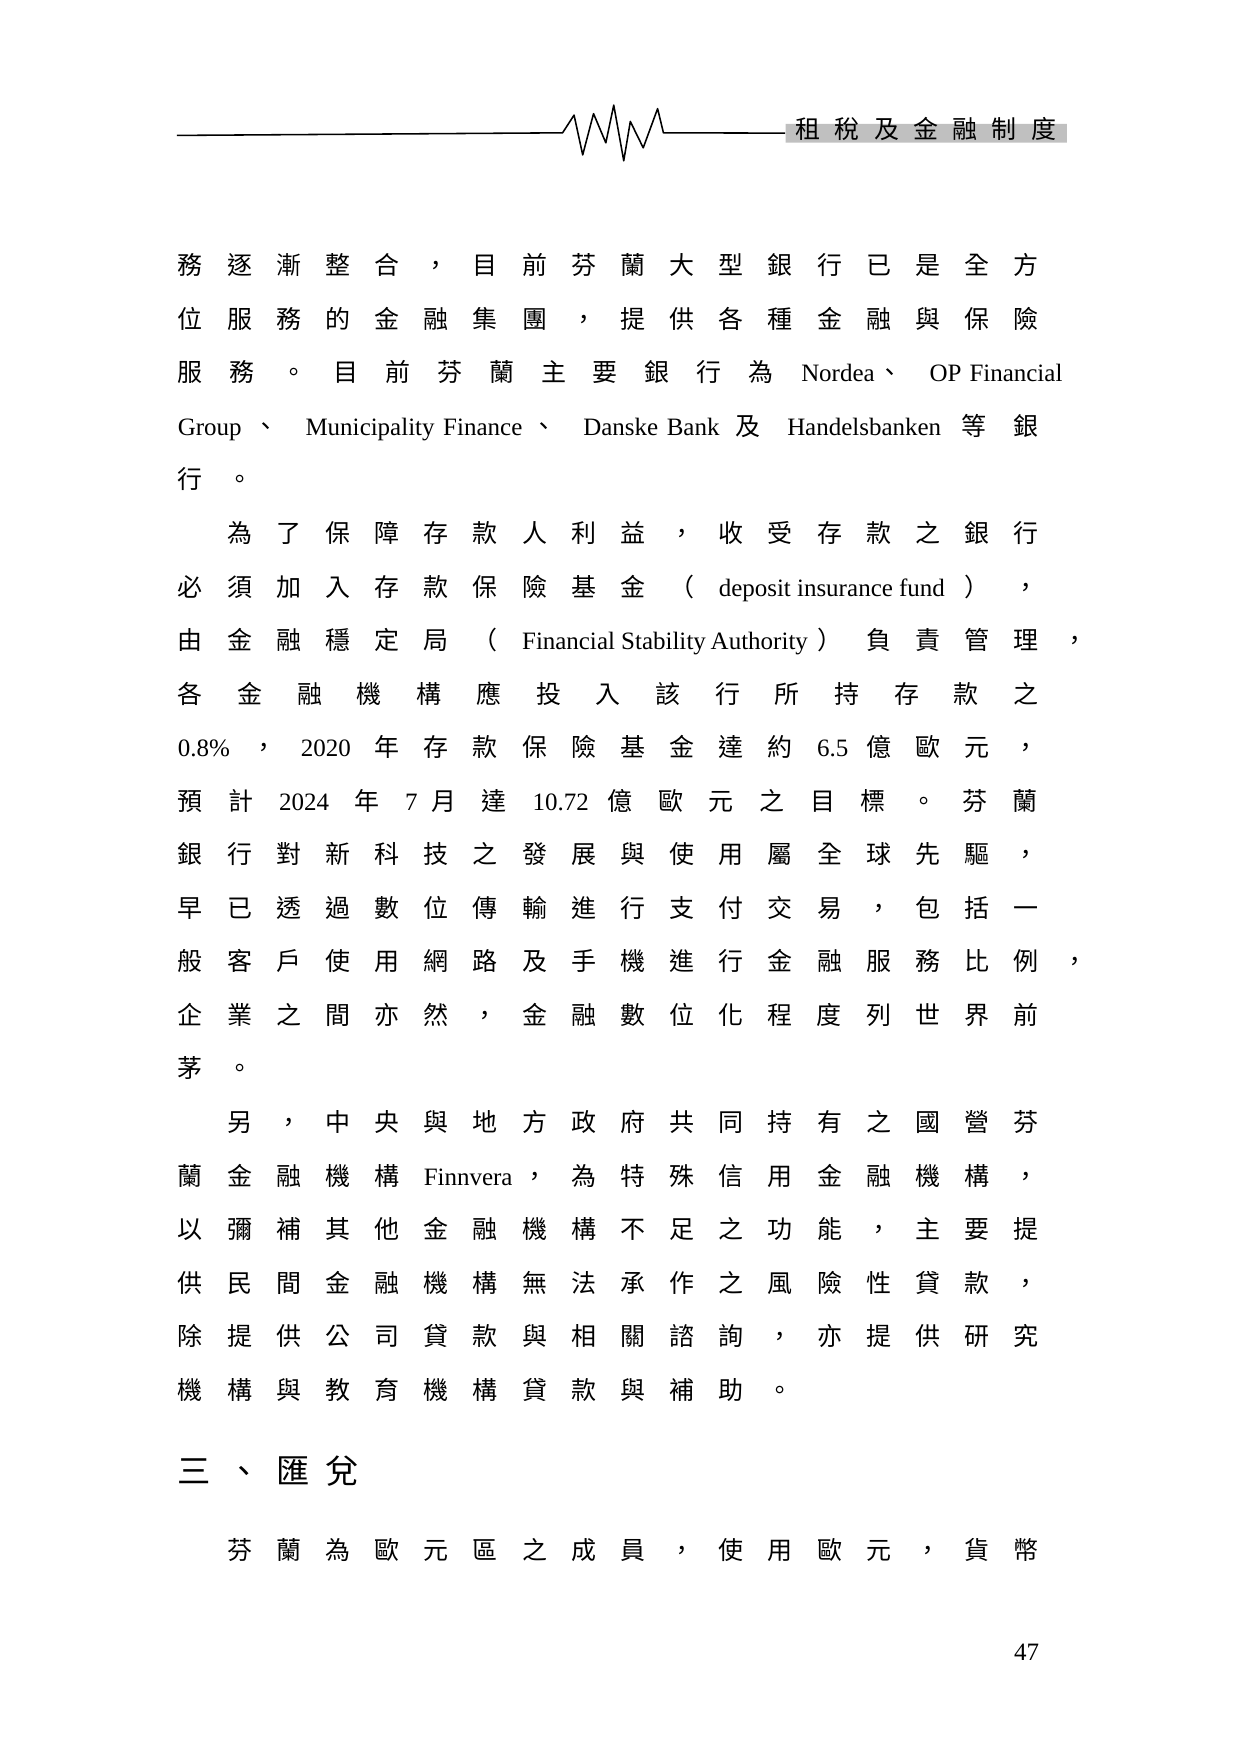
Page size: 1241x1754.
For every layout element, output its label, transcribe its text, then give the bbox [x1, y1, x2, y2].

text 三、匯兌 [178, 1442, 1063, 1495]
text 另，中央與地方政府共同持有之國營芬蘭金融機構Finnvera，為特殊信用金融機構，以彌補其他金融機構不足之功能，主要提供民間金融機構無法承作之風險性貸款，除提供公司貸款與相關諮詢，亦提供研究機構與教育機構貸款與補助。 [178, 1094, 1063, 1415]
text 為了保障存款人利益，收受存款之銀行必須加入存款保險基金（deposit insurance fund），由金融穩定局（Financial Stability Authority）負責管理，各金融機構應投入該行所持存款之0.8%，2020年存款保險基金達約6.5億歐元，預計2024年7月達10.72億歐元之目標。芬蘭銀行對新科技之發展與使用屬全球先驅，早已透過數位傳輸進行支付交易，包括一般客戶使用網路及手機進行金融服務比例，企業之間亦然，金融數位化程度列世界前茅。 [178, 505, 1063, 1094]
text 務逐漸整合，目前芬蘭大型銀行已是全方位服務的金融集團，提供各種金融與保險服務。目前芬蘭主要銀行為Nordea、OP Financial Group、Municipality Finance、Danske Bank及Handelsbanken等銀行。 [178, 237, 1063, 505]
text 芬蘭為歐元區之成員，使用歐元，貨幣 [178, 1522, 1063, 1576]
